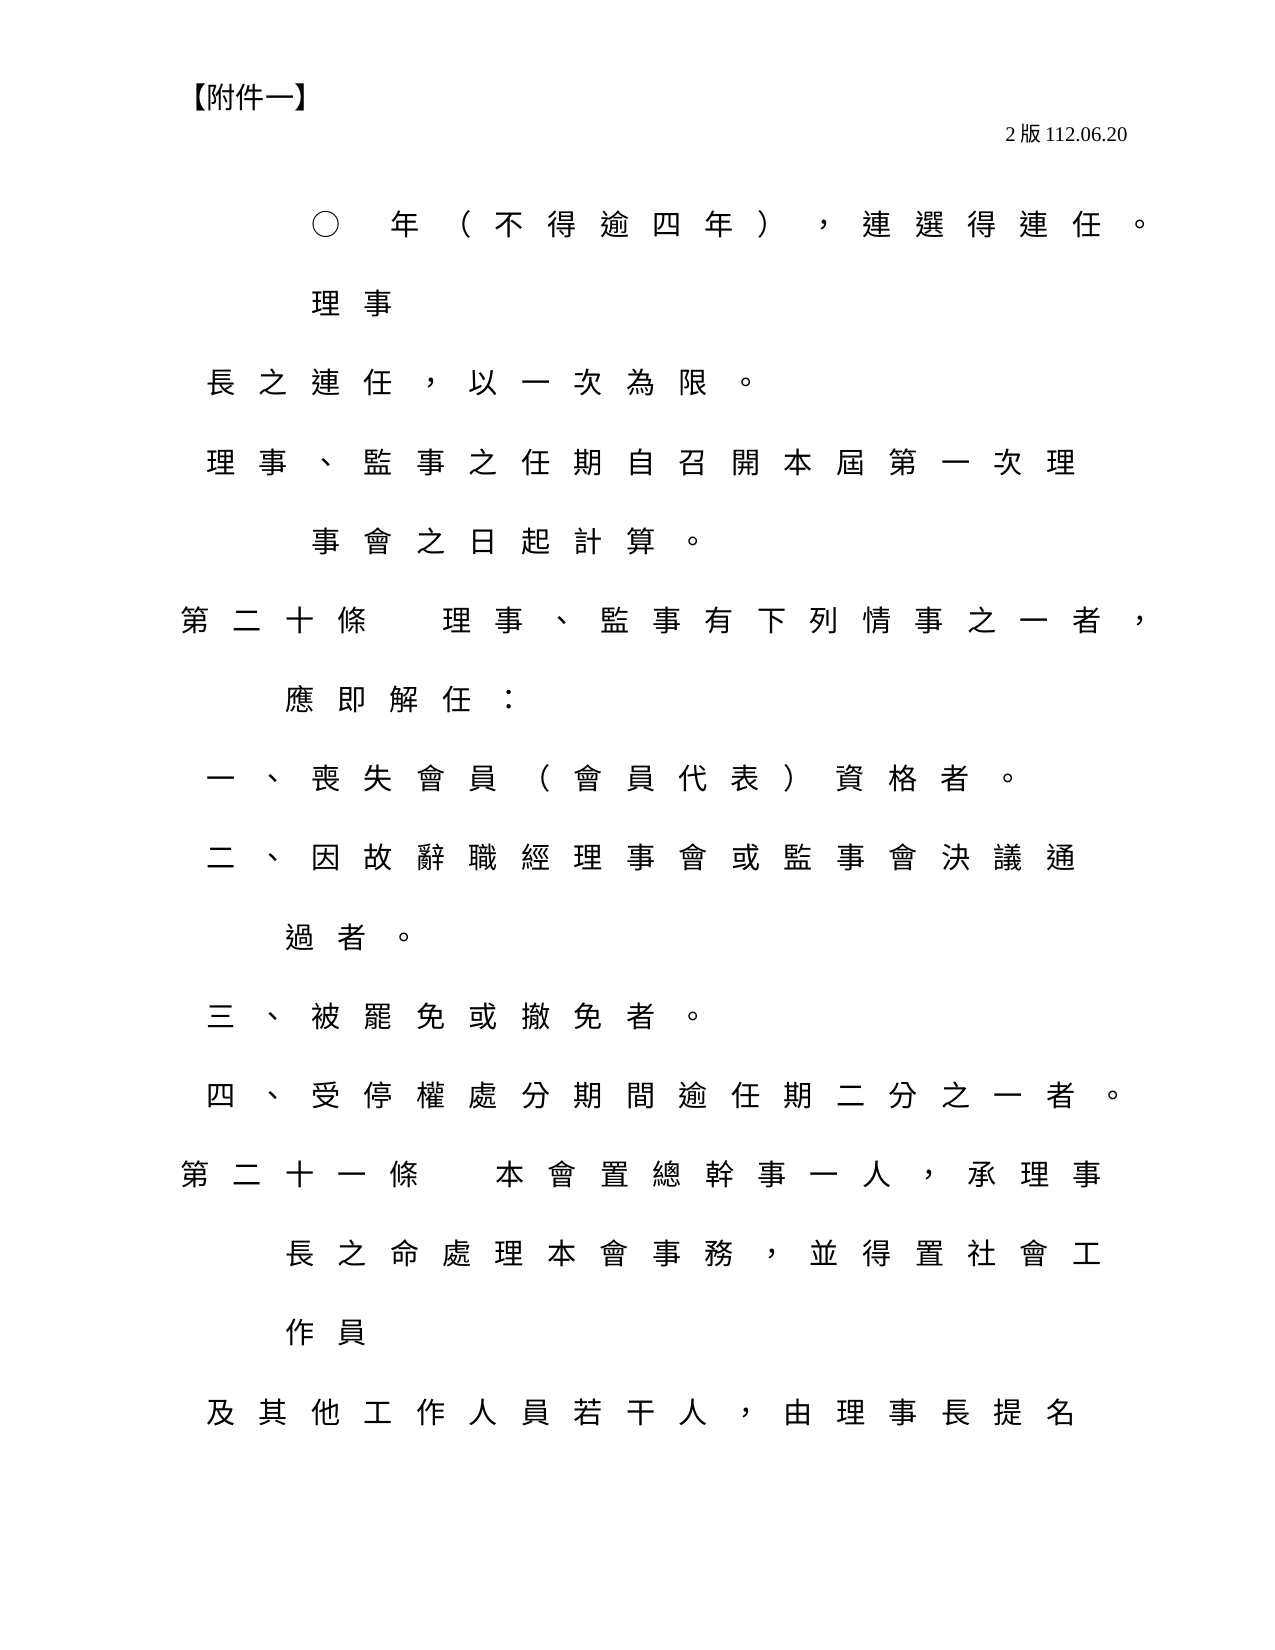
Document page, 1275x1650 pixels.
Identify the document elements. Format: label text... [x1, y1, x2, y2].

text 二、因故辭職經理事會或監事會決議通過者。 [177, 817, 1125, 975]
text 第二十一條 本會置總幹事一人，承理事長之命處理本會事務，並得置社會工作員 [177, 1133, 1125, 1371]
text 四、受停權處分期間逾任期二分之一者。 [177, 1054, 1125, 1133]
text 三、被罷免或撤免者。 [177, 975, 1125, 1054]
text 第十九條 理事、監事均為無給職，任期 ○ 年（不得逾四年），連選得連任。理事 [178, 183, 1125, 342]
text 長之連任，以一次為限。 [203, 342, 1125, 421]
text 第二十條 理事、監事有下列情事之一者，應即解任： [177, 579, 1125, 737]
text 及其他工作人員若干人，由理事長提名 [201, 1371, 1125, 1450]
text 理事、監事之任期自召開本屆第一次理事會之日起計算。 [203, 421, 1125, 579]
text 一、喪失會員（會員代表）資格者。 [177, 737, 1125, 817]
